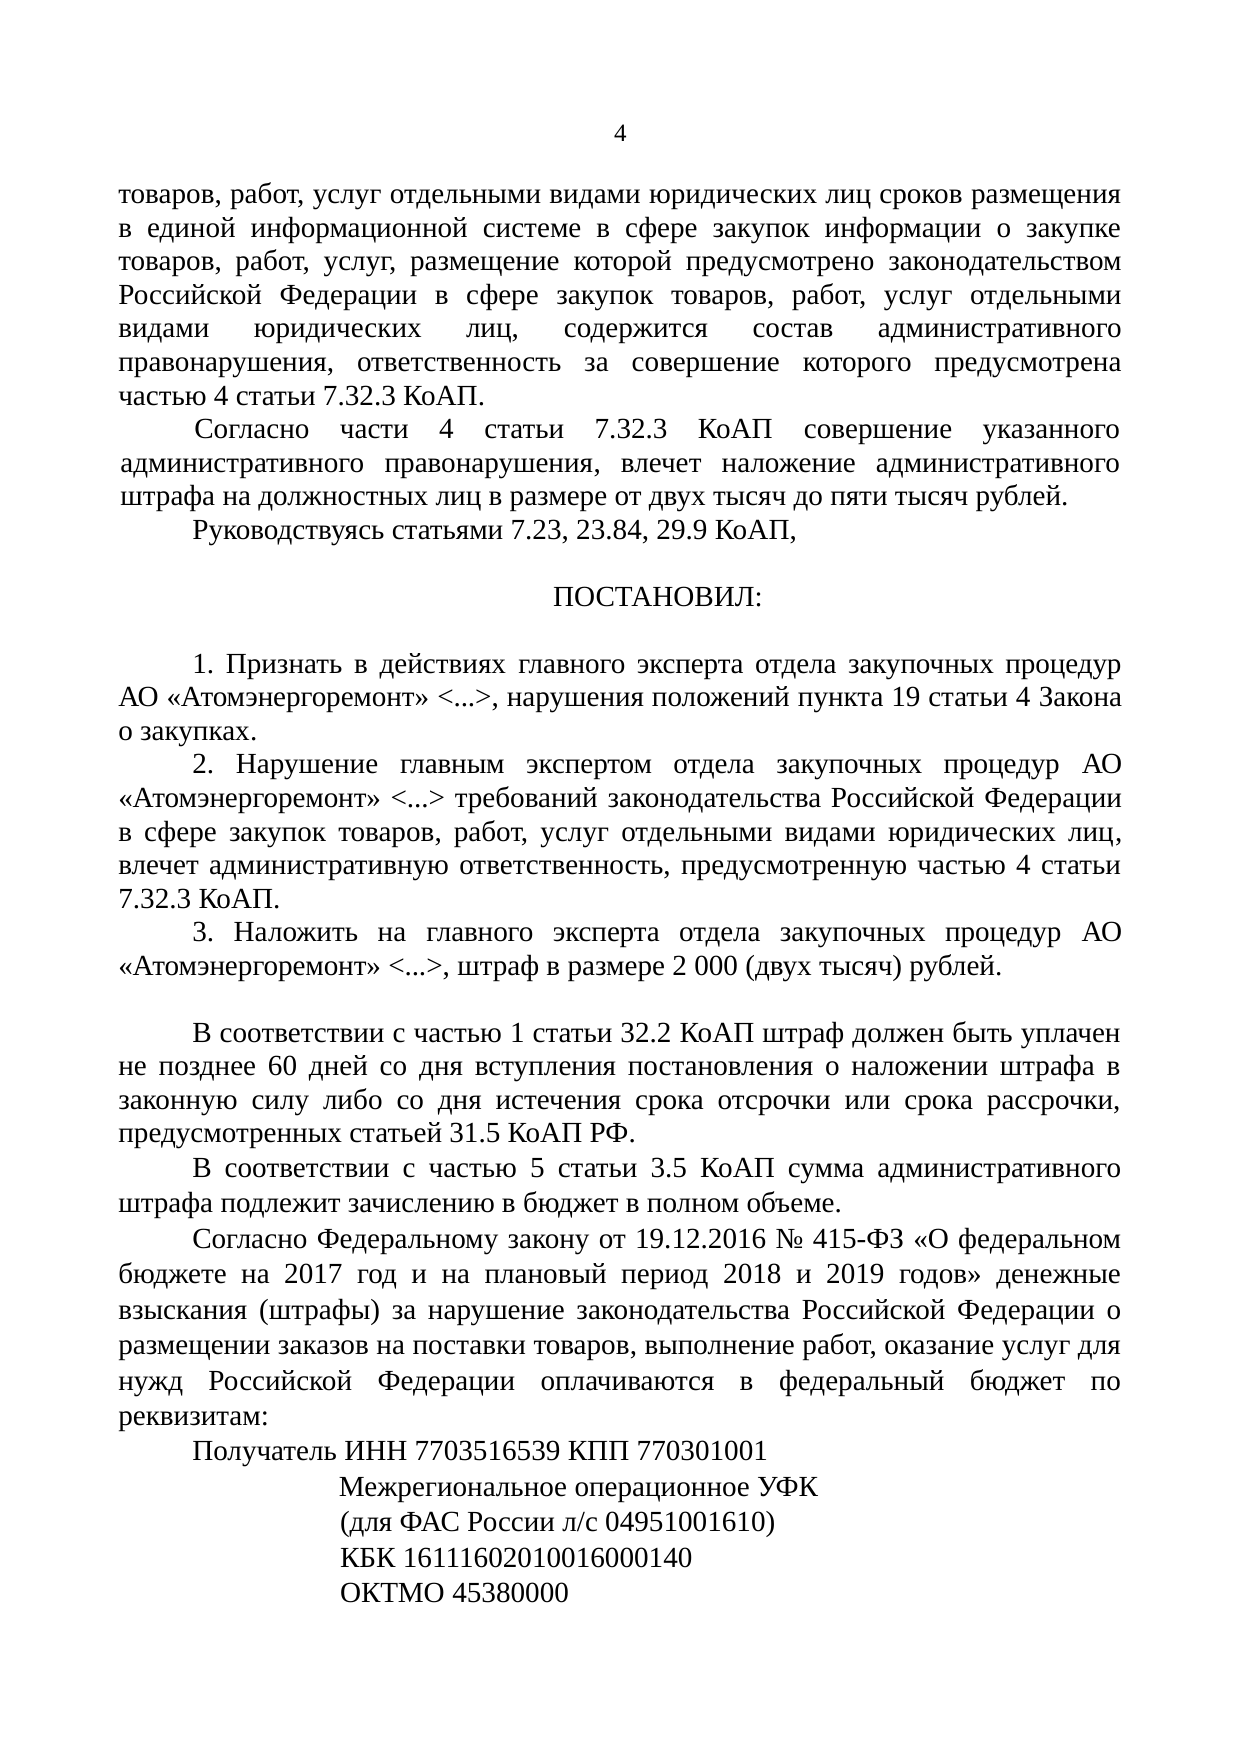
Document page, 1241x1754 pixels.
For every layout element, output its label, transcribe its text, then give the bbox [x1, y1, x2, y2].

text (для ФАС России л/с 04951001610) [118, 1503, 1122, 1539]
text 3. Наложить на главного эксперта отдела закупочных процедур АО «Атомэнергоремонт» <...>, штраф в размере 2 000 (двух тысяч) рублей. [118, 914, 1122, 981]
text В соответствии с частью 5 статьи 3.5 КоАП сумма административного штрафа подлежит зачислению в бюджет в полном объеме. [118, 1149, 1122, 1220]
text КБК 16111602010016000140 [118, 1539, 1122, 1574]
text ПОСТАНОВИЛ: [118, 579, 1122, 612]
text Получатель ИНН 7703516539 КПП 770301001 [118, 1432, 1122, 1468]
text товаров, работ, услуг отдельными видами юридических лиц сроков размещения в единой информационной системе в сфере закупок информации о закупке товаров, работ, услуг, размещение которой предусмотрено законодательством Российской Федерации в сфере закупок товаров, работ, услуг отдельными видами юридических лиц, содержится состав административного правонарушения, ответственность за совершение которого предусмотрена частью 4 статьи 7.32.3 КоАП. [118, 176, 1122, 411]
text Руководствуясь статьями 7.23, 23.84, 29.9 КоАП, [118, 512, 1122, 545]
text 2. Нарушение главным экспертом отдела закупочных процедур АО «Атомэнергоремонт» <...> требований законодательства Российской Федерации в сфере закупок товаров, работ, услуг отдельными видами юридических лиц, влечет административную ответственность, предусмотренную частью 4 статьи 7.32.3 КоАП. [118, 747, 1122, 914]
text Согласно части 4 статьи 7.32.3 КоАП совершение указанного административного правонарушения, влечет наложение административного штрафа на должностных лиц в размере от двух тысяч до пяти тысяч рублей. [120, 411, 1120, 512]
text Межрегиональное операционное УФК [118, 1468, 1122, 1503]
text В соответствии с частью 1 статьи 32.2 КоАП штраф должен быть уплачен не позднее 60 дней со дня вступления постановления о наложении штрафа в законную силу либо со дня истечения срока отсрочки или срока рассрочки, предусмотренных статьей 31.5 КоАП РФ. [118, 1015, 1122, 1149]
text Согласно Федеральному закону от 19.12.2016 № 415-ФЗ «О федеральном бюджете на 2017 год и на плановый период 2018 и 2019 годов» денежные взыскания (штрафы) за нарушение законодательства Российской Федерации о размещении заказов на поставки товаров, выполнение работ, оказание услуг для нужд Российской Федерации оплачиваются в федеральный бюджет по реквизитам: [118, 1220, 1122, 1432]
text ОКТМО 45380000 [118, 1574, 1122, 1609]
text 1. Признать в действиях главного эксперта отдела закупочных процедур АО «Атомэнергоремонт» <...>, нарушения положений пункта 19 статьи 4 Закона о закупках. [118, 646, 1122, 747]
